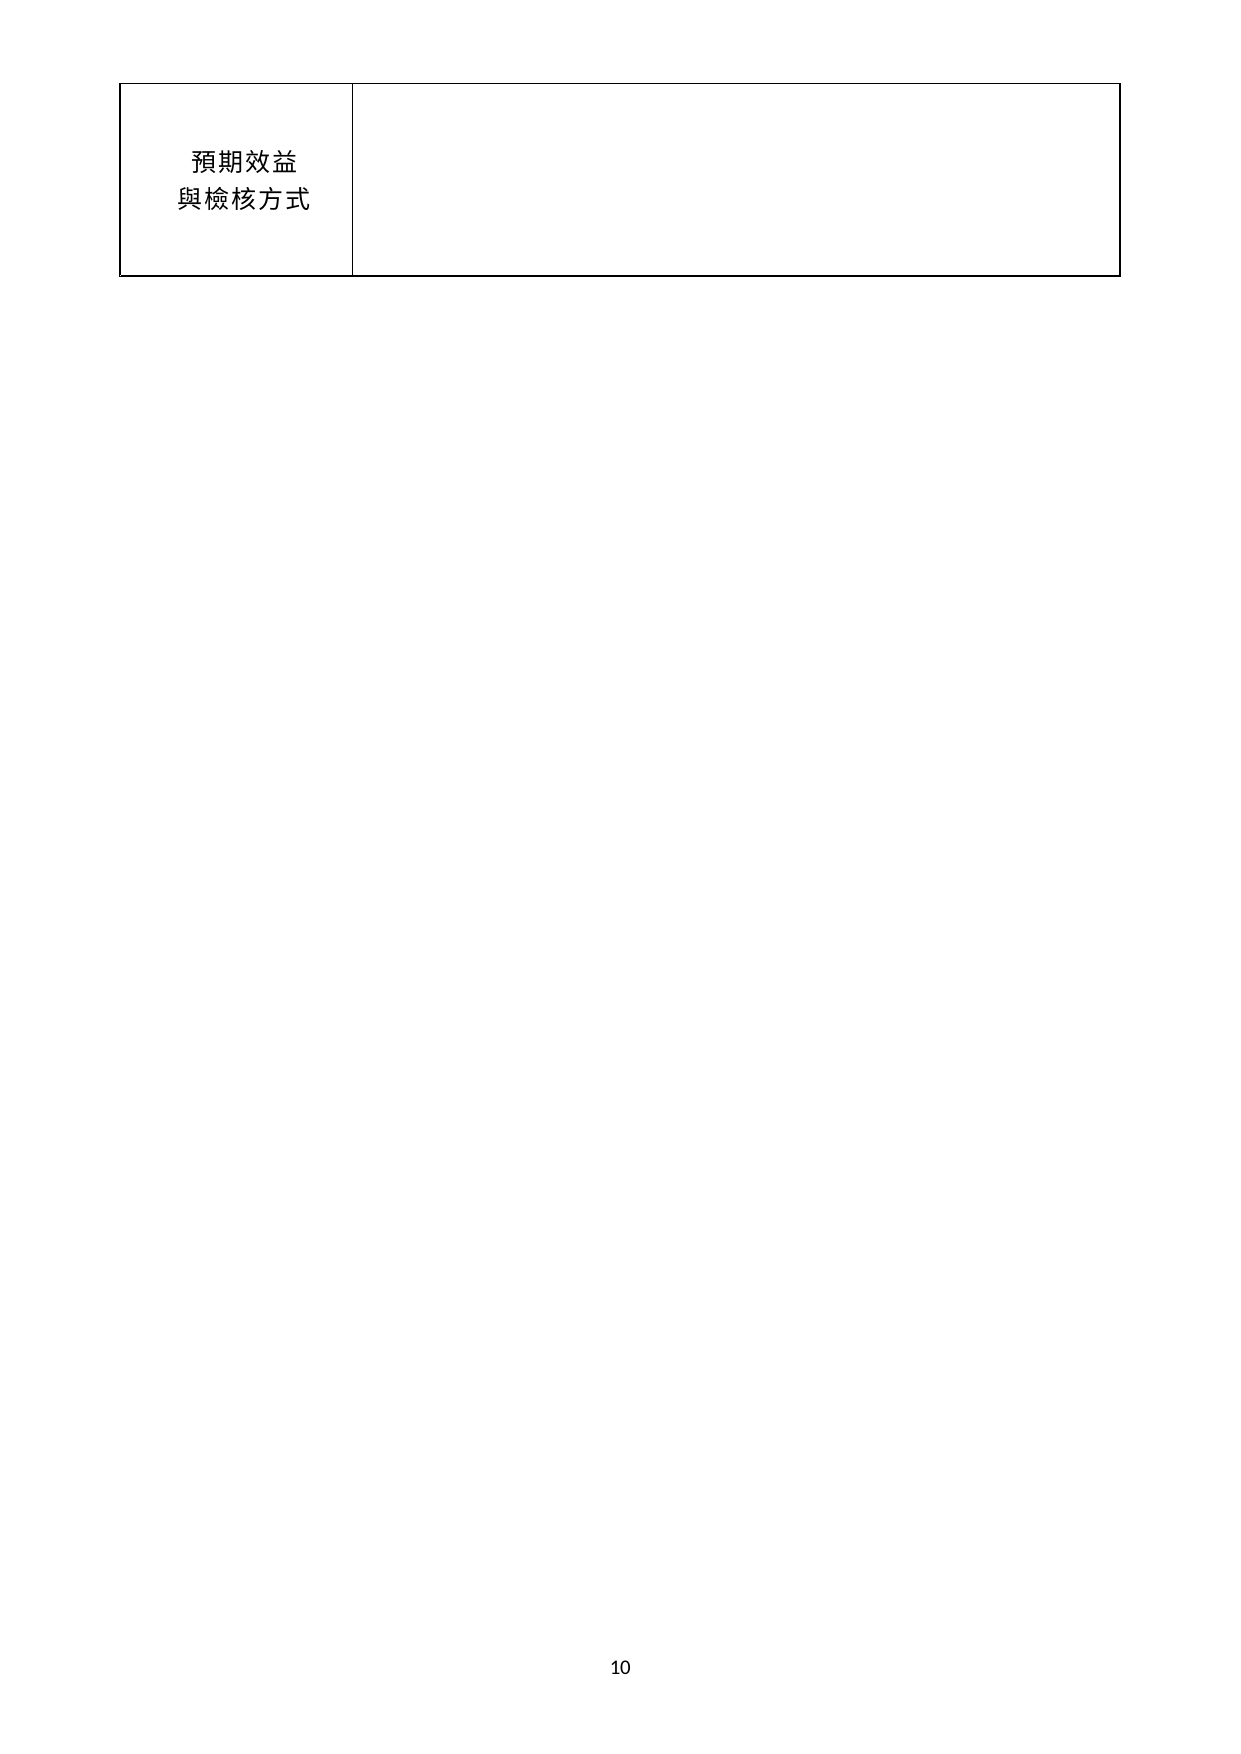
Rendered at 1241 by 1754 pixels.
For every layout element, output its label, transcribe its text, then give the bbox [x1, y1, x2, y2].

table_cell 預期效益 與檢核方式 [121, 84, 352, 275]
table_cell [353, 84, 1119, 275]
